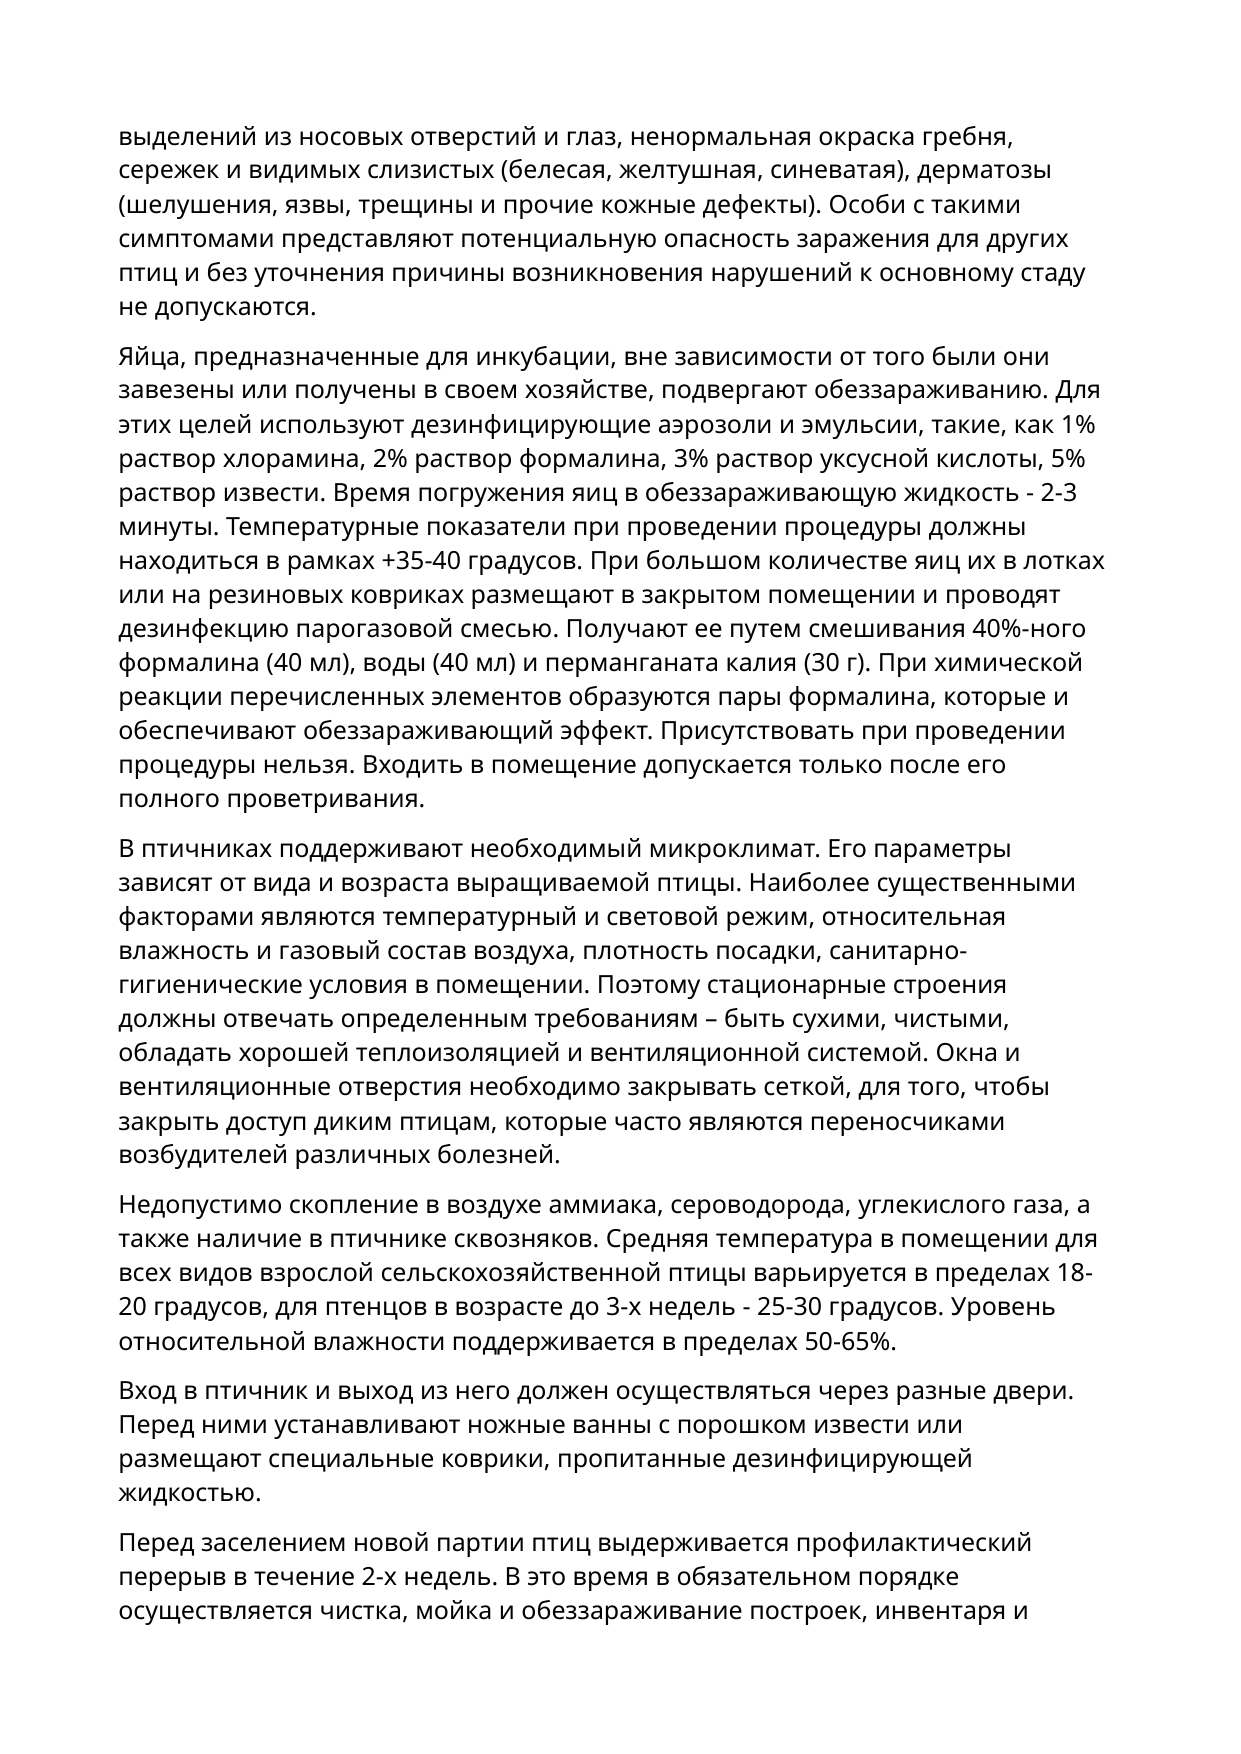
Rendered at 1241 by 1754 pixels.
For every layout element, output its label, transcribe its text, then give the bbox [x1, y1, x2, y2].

text В птичниках поддерживают необходимый микроклимат. Его параметры зависят от вида и возраста выращиваемой птицы. Наиболее существенными факторами являются температурный и световой режим, относительная влажность и газовый состав воздуха, плотность посадки, санитарно-гигиенические условия в помещении. Поэтому стационарные строения должны отвечать определенным требованиям – быть сухими, чистыми, обладать хорошей теплоизоляцией и вентиляционной системой. Окна и вентиляционные отверстия необходимо закрывать сеткой, для того, чтобы закрыть доступ диким птицам, которые часто являются переносчиками возбудителей различных болезней. [118, 831, 1106, 1171]
text Яйца, предназначенные для инкубации, вне зависимости от того были они завезены или получены в своем хозяйстве, подвергают обеззараживанию. Для этих целей используют дезинфицирующие аэрозоли и эмульсии, такие, как 1% раствор хлорамина, 2% раствор формалина, 3% раствор уксусной кислоты, 5% раствор извести. Время погружения яиц в обеззараживающую жидкость - 2-3 минуты. Температурные показатели при проведении процедуры должны находиться в рамках +35-40 градусов. При большом количестве яиц их в лотках или на резиновых ковриках размещают в закрытом помещении и проводят дезинфекцию парогазовой смесью. Получают ее путем смешивания 40%-ного формалина (40 мл), воды (40 мл) и перманганата калия (30 г). При химической реакции перечисленных элементов образуются пары формалина, которые и обеспечивают обеззараживающий эффект. Присутствовать при проведении процедуры нельзя. Входить в помещение допускается только после его полного проветривания. [118, 338, 1106, 815]
text Недопустимо скопление в воздухе аммиака, сероводорода, углекислого газа, а также наличие в птичнике сквозняков. Средняя температура в помещении для всех видов взрослой сельскохозяйственной птицы варьируется в пределах 18-20 градусов, для птенцов в возрасте до 3-х недель - 25-30 градусов. Уровень относительной влажности поддерживается в пределах 50-65%. [118, 1187, 1106, 1357]
text Вход в птичник и выход из него должен осуществляться через разные двери. Перед ними устанавливают ножные ванны с порошком извести или размещают специальные коврики, пропитанные дезинфицирующей жидкостью. [118, 1373, 1106, 1509]
text выделений из носовых отверстий и глаз, ненормальная окраска гребня, сережек и видимых слизистых (белесая, желтушная, синеватая), дерматозы (шелушения, язвы, трещины и прочие кожные дефекты). Особи с такими симптомами представляют потенциальную опасность заражения для других птиц и без уточнения причины возникновения нарушений к основному стаду не допускаются. [118, 118, 1106, 322]
text Перед заселением новой партии птиц выдерживается профилактический перерыв в течение 2-х недель. В это время в обязательном порядке осуществляется чистка, мойка и обеззараживание построек, инвентаря и [118, 1525, 1106, 1627]
